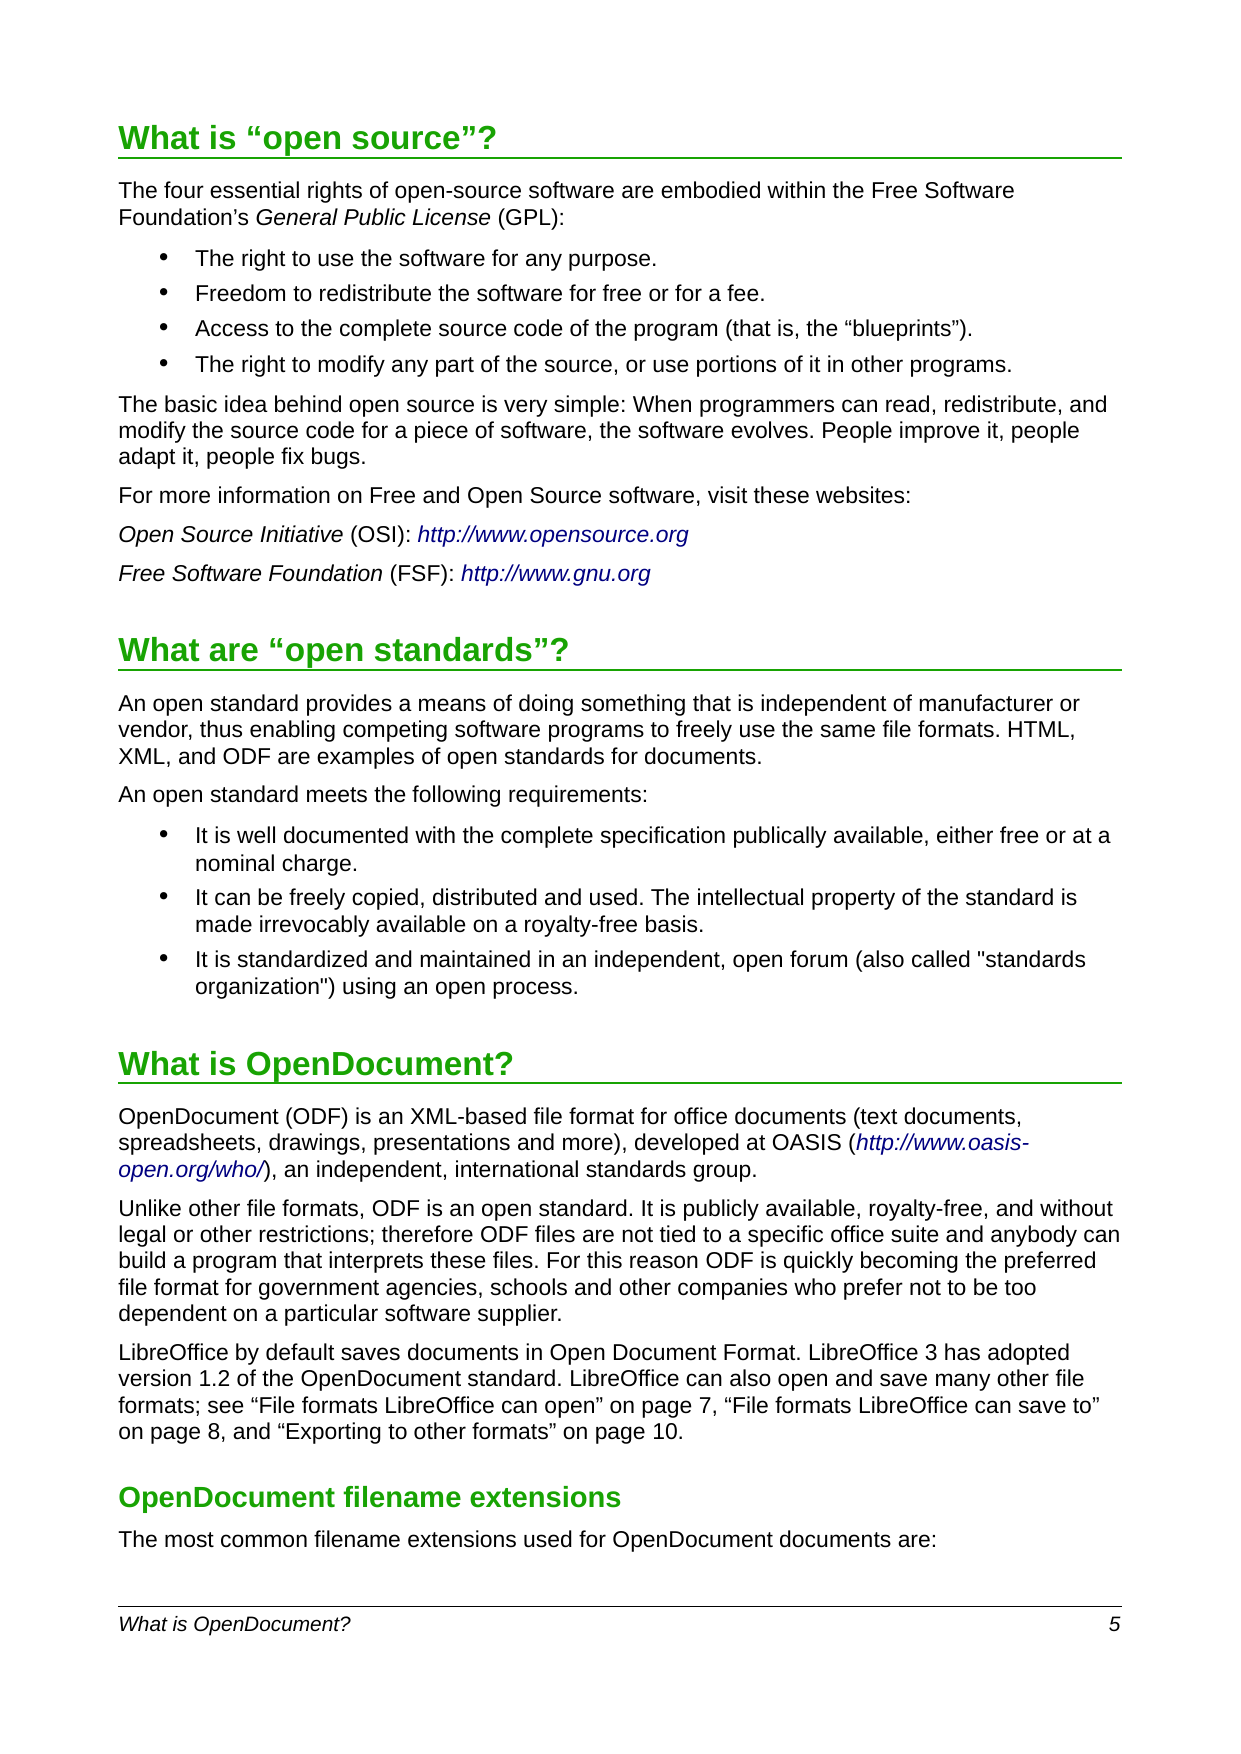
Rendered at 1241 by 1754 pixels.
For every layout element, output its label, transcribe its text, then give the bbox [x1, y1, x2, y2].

text Open Source Initiative (OSI): http://www.opensource.org [118, 521, 1122, 547]
text For more information on Free and Open Source software, visit these websites: [118, 482, 1122, 508]
list It is well documented with the complete specification publically available, either free or at a nominal charge. [156, 820, 1122, 876]
list It is standardized and maintained in an independent, open forum (also called "standards organization") using an open process. [156, 944, 1122, 999]
text LibreOffice by default saves documents in Open Document Format. LibreOffice 3 has adopted version 1.2 of the OpenDocument standard. LibreOffice can also open and save many other file formats; see “File formats LibreOffice can open” on page 7, “File formats LibreOffice can save to” on page 8, and “Exporting to other formats” on page 10. [118, 1339, 1122, 1444]
text Free Software Foundation (FSF): http://www.gnu.org [118, 560, 1122, 586]
subtitle What is “open source”? [118, 118, 1122, 157]
subtitle OpenDocument filename extensions [118, 1480, 1122, 1513]
text The most common filename extensions used for OpenDocument documents are: [118, 1526, 1122, 1552]
list The right to modify any part of the source, or use portions of it in other programs. [156, 349, 1122, 378]
list The right to use the software for any purpose. [156, 243, 1122, 272]
text An open standard meets the following requirements: [118, 781, 1122, 808]
list Access to the complete source code of the program (that is, the “blueprints”). [156, 313, 1122, 343]
text An open standard provides a means of doing something that is independent of manufacturer or vendor, thus enabling competing software programs to freely use the same file formats. HTML, XML, and ODF are examples of open standards for documents. [118, 690, 1122, 769]
text Unlike other file formats, ODF is an open standard. It is publicly available, royalty-free, and without legal or other restrictions; therefore ODF files are not tied to a specific office suite and anybody can build a program that interprets these files. For this reason ODF is quickly becoming the preferred file format for government agencies, schools and other companies who prefer not to be too dependent on a particular software supplier. [118, 1194, 1122, 1326]
text The basic idea behind open source is very simple: When programmers can read, redistribute, and modify the source code for a piece of software, the software evolves. People improve it, people adapt it, people fix bugs. [118, 391, 1122, 469]
list It can be freely copied, distributed and used. The intellectual property of the standard is made irrevocably available on a royalty-free basis. [156, 882, 1122, 938]
text The four essential rights of open-source software are embodied within the Free Software Foundation’s General Public License (GPL): [118, 177, 1122, 230]
subtitle What are “open standards”? [118, 631, 1122, 669]
subtitle What is OpenDocument? [118, 1044, 1122, 1082]
list Freedom to redistribute the software for free or for a fee. [156, 278, 1122, 307]
text OpenDocument (ODF) is an XML-based file format for office documents (text documents, spreadsheets, drawings, presentations and more), developed at OASIS (http://www.oasis-open.org/who/), an independent, international standards group. [118, 1103, 1122, 1182]
